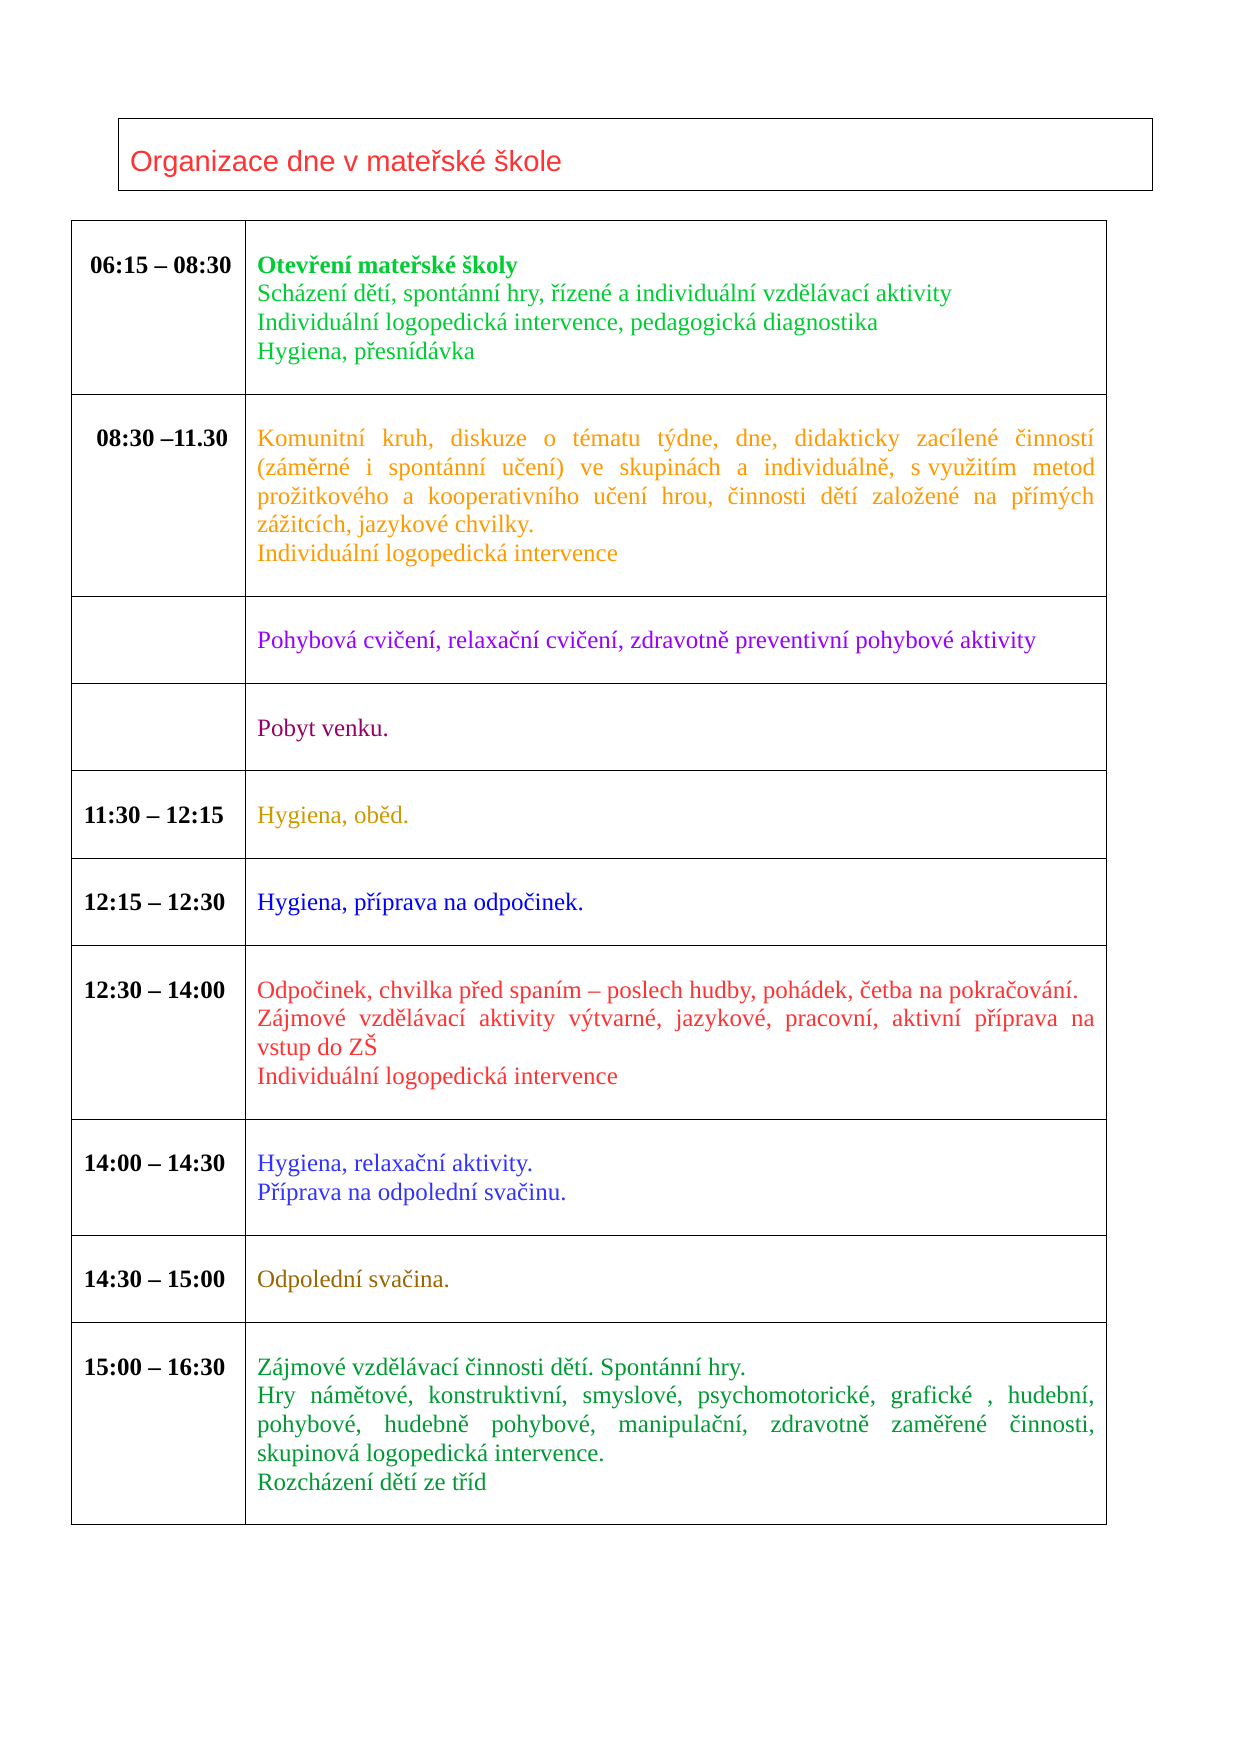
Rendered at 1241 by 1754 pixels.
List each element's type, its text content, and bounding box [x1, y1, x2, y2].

table_cell Hygiena, relaxační aktivity. Příprava na odpolední svačinu. [246, 1120, 1106, 1234]
table_header Organizace dne v mateřské škole [119, 119, 1152, 190]
table_cell Odpolední svačina. [246, 1236, 1106, 1322]
table_cell 12:15 – 12:30 [72, 859, 245, 945]
table_cell Odpočinek, chvilka před spaním – poslech hudby, pohádek, četba na pokračování. Zájmové vzdělávací aktivity výtvarné, jazykové, pracovní, aktivní příprava na vstup do ZŠ Individuální logopedická intervence [246, 946, 1106, 1118]
table_header 06:15 – 08:30 [72, 221, 245, 393]
table_cell 14:00 – 14:30 [72, 1120, 245, 1234]
table_cell 12:30 – 14:00 [72, 946, 245, 1118]
table_cell 14:30 – 15:00 [72, 1236, 245, 1322]
table_cell Komunitní kruh, diskuze o tématu týdne, dne, didakticky zacílené činností (záměrné i spontánní učení) ve skupinách a individuálně, s využitím metod prožitkového a kooperativního učení hrou, činnosti dětí založené na přímých zážitcích, jazykové chvilky. Individuální logopedická intervence [246, 395, 1106, 596]
table_cell Hygiena, příprava na odpočinek. [246, 859, 1106, 945]
table_cell [72, 597, 245, 683]
table_cell [72, 684, 245, 770]
table_cell 15:00 – 16:30 [72, 1323, 245, 1524]
table_cell 11:30 – 12:15 [72, 771, 245, 858]
table_cell Zájmové vzdělávací činnosti dětí. Spontánní hry. Hry námětové, konstruktivní, smyslové, psychomotorické, grafické , hudební, pohybové, hudebně pohybové, manipulační, zdravotně zaměřené činnosti, skupinová logopedická intervence. Rozcházení dětí ze tříd [246, 1323, 1106, 1524]
table_cell Pobyt venku. [246, 684, 1106, 770]
table_header Otevření mateřské školy Scházení dětí, spontánní hry, řízené a individuální vzdělávací aktivity Individuální logopedická intervence, pedagogická diagnostika Hygiena, přesnídávka [246, 221, 1106, 393]
table_cell Hygiena, oběd. [246, 771, 1106, 858]
table_cell Pohybová cvičení, relaxační cvičení, zdravotně preventivní pohybové aktivity [246, 597, 1106, 683]
table_cell 08:30 –11.30 [72, 395, 245, 596]
